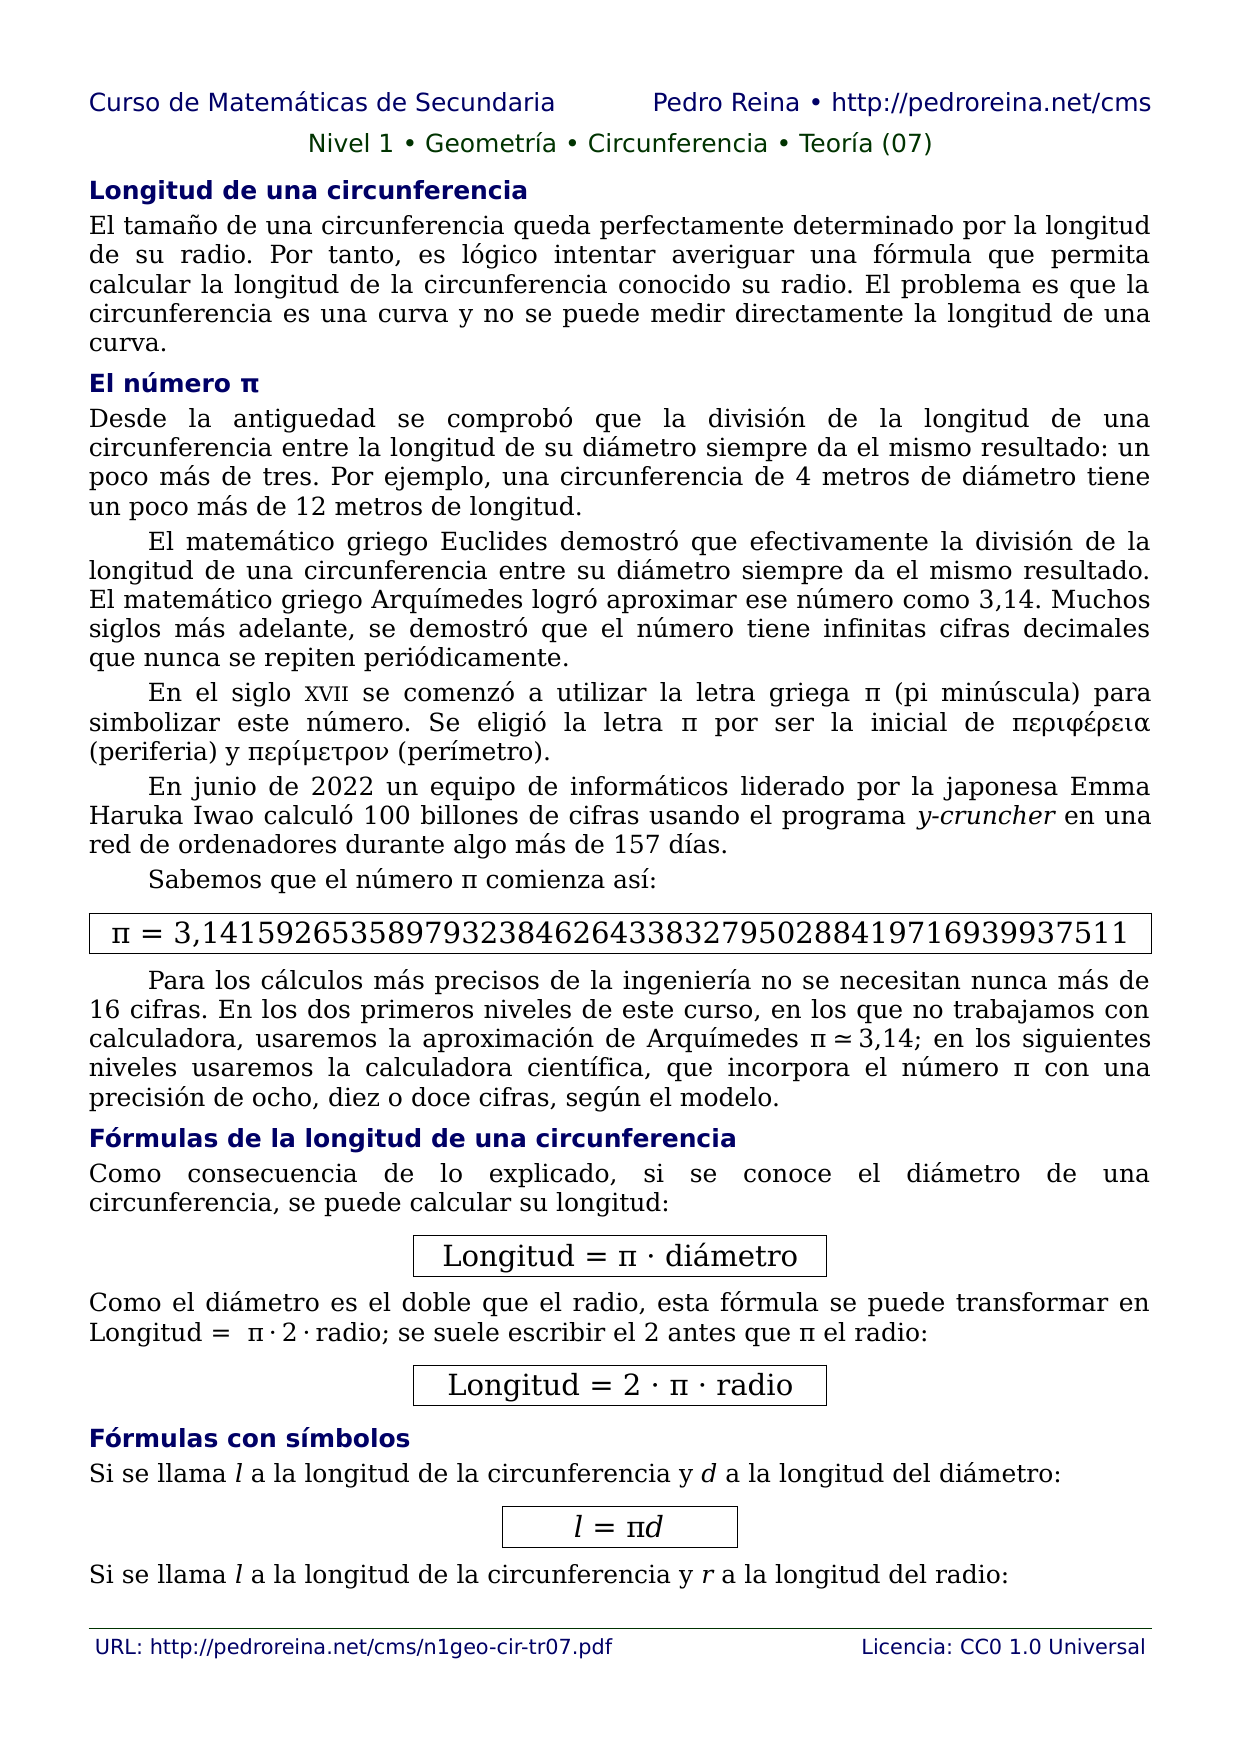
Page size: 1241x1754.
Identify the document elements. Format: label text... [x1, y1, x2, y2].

text Nivel 1 • Geometría • Circunferencia • Teoría (07) [88, 129, 1152, 159]
text En junio de 2022 un equipo de informáticos liderado por la japonesa Emma Haruka Iwao calculó 100 billones de cifras usando el programa y-cruncher en una red de ordenadores durante algo más de 157 días. [88, 772, 1152, 859]
text Sabemos que el número π comienza así: [88, 866, 1152, 895]
text Si se llama l a la longitud de la circunferencia y r a la longitud del radio: [88, 1560, 1152, 1589]
text Desde la antiguedad se comprobó que la división de la longitud de una circunferencia entre la longitud de su diámetro siempre da el mismo resultado: un poco más de tres. Por ejemplo, una circunferencia de 4 metros de diámetro tiene un poco más de 12 metros de longitud. [88, 404, 1152, 521]
text Longitud = 2 · π · radio [414, 1366, 826, 1405]
text Fórmulas con símbolos [88, 1424, 1152, 1453]
text Para los cálculos más precisos de la ingeniería no se necesitan nunca más de 16 cifras. En los dos primeros niveles de este curso, en los que no trabajamos con calculadora, usaremos la aproximación de Arquímedes π ≃ 3,14; en los siguientes niveles usaremos la calculadora científica, que incorpora el número π con una precisión de ocho, diez o doce cifras, según el modelo. [88, 966, 1152, 1112]
text Curso de Matemáticas de Secundaria Pedro Reina • http://pedroreina.net/cms [88, 88, 1152, 118]
text El tamaño de una circunferencia queda perfectamente determinado por la longitud de su radio. Por tanto, es lógico intentar averiguar una fórmula que permita calcular la longitud de la circunferencia conocido su radio. El problema es que la circunferencia es una curva y no se puede medir directamente la longitud de una curva. [88, 211, 1152, 357]
text π = 3,14159265358979323846264338327950288419716939937511 [90, 914, 1151, 953]
text l = πd [503, 1507, 737, 1547]
text Si se llama l a la longitud de la circunferencia y d a la longitud del diámetro: [88, 1459, 1152, 1488]
text El número π [88, 369, 1152, 398]
text Fórmulas de la longitud de una circunferencia [88, 1124, 1152, 1153]
text Como el diámetro es el doble que el radio, esta fórmula se puede transformar en Longitud = π · 2 · radio; se suele escribir el 2 antes que π el radio: [88, 1288, 1152, 1347]
text Como consecuencia de lo explicado, si se conoce el diámetro de una circunferencia, se puede calcular su longitud: [88, 1159, 1152, 1217]
text Longitud = π · diámetro [414, 1236, 826, 1276]
text En el siglo xvii se comenzó a utilizar la letra griega π (pi minúscula) para simbolizar este número. Se eligió la letra π por ser la inicial de περιφέρεια (periferia) y περίμετρον (perímetro). [88, 679, 1152, 766]
text Longitud de una circunferencia [88, 176, 1152, 206]
text El matemático griego Euclides demostró que efectivamente la división de la longitud de una circunferencia entre su diámetro siempre da el mismo resultado. El matemático griego Arquímedes logró aproximar ese número como 3,14. Muchos siglos más adelante, se demostró que el número tiene infinitas cifras decimales que nunca se repiten periódicamente. [88, 527, 1152, 673]
